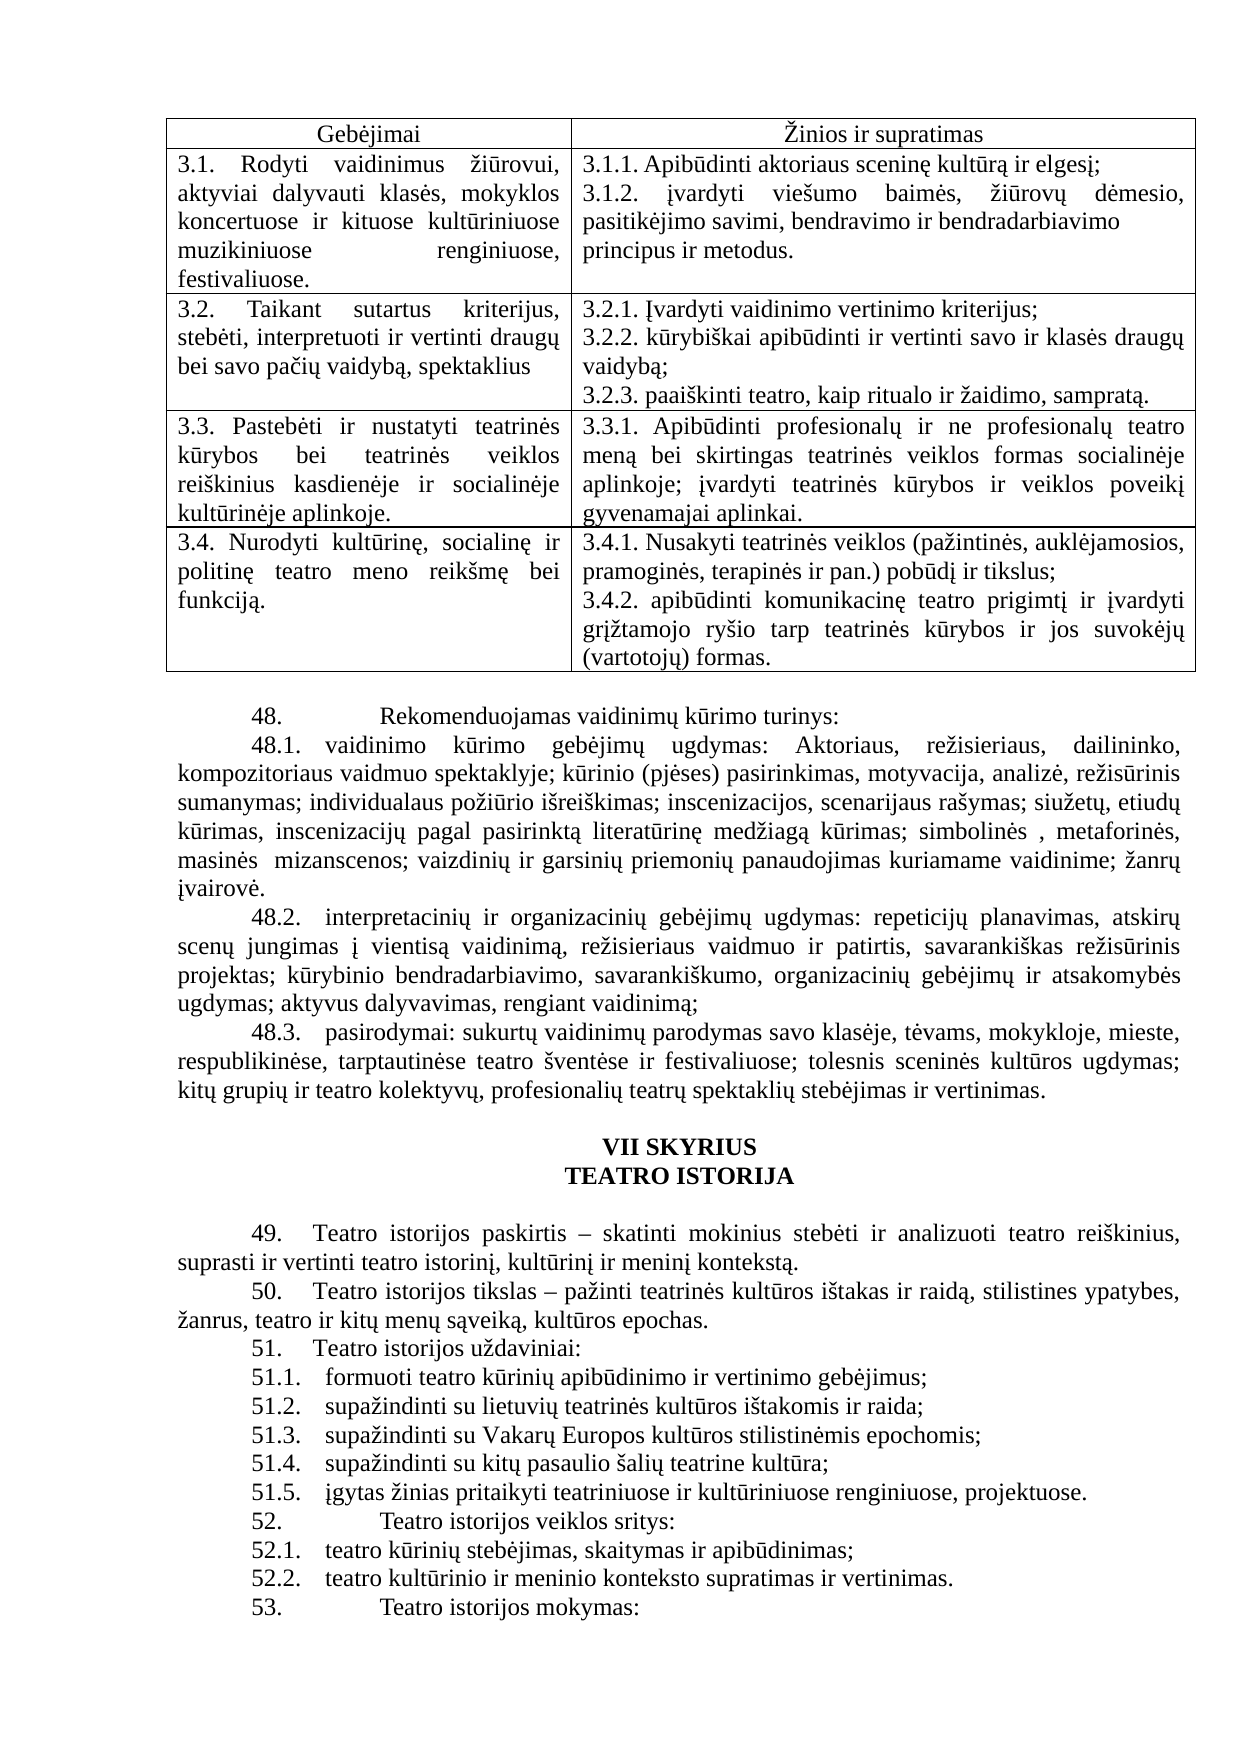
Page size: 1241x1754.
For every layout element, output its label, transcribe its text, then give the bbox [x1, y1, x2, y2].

table_cell Gebėjimai [167, 119, 571, 148]
text 48.3. pasirodymai: sukurtų vaidinimų parodymas savo klasėje, tėvams, mokykloje, mieste, respublikinėse, tarptautinėse teatro šventėse ir festivaliuose; tolesnis sceninės kultūros ugdymas; kitų grupių ir teatro kolektyvų, profesionalių teatrų spektaklių stebėjimas ir vertinimas. [177, 1017, 1181, 1103]
text 52.1. teatro kūrinių stebėjimas, skaitymas ir apibūdinimas; [251, 1535, 1181, 1563]
text 52. Teatro istorijos veiklos sritys: [244, 1506, 1181, 1535]
table_cell 3.2. Taikant sutartus kriterijus, stebėti, interpretuoti ir vertinti draugų bei savo pačių vaidybą, spektaklius [167, 294, 571, 410]
text 51.4. supažindinti su kitų pasaulio šalių teatrine kultūra; [251, 1448, 1181, 1477]
table_cell 3.1.1. Apibūdinti aktoriaus sceninę kultūrą ir elgesį; 3.1.2. įvardyti viešumo baimės, žiūrovų dėmesio, pasitikėjimo savimi, bendravimo ir bendradarbiavimo principus ir metodus. [572, 149, 1195, 293]
text 50. Teatro istorijos tikslas – pažinti teatrinės kultūros ištakas ir raidą, stilistines ypatybes, žanrus, teatro ir kitų menų sąveiką, kultūros epochas. [177, 1276, 1181, 1333]
text 51.2. supažindinti su lietuvių teatrinės kultūros ištakomis ir raida; [251, 1391, 1181, 1420]
text 48.2. interpretacinių ir organizacinių gebėjimų ugdymas: repeticijų planavimas, atskirų scenų jungimas į vientisą vaidinimą, režisieriaus vaidmuo ir patirtis, savarankiškas režisūrinis projektas; kūrybinio bendradarbiavimo, savarankiškumo, organizacinių gebėjimų ir atsakomybės ugdymas; aktyvus dalyvavimas, rengiant vaidinimą; [177, 902, 1181, 1017]
table_cell 3.4. Nurodyti kultūrinę, socialinę ir politinę teatro meno reikšmę bei funkciją. [167, 528, 571, 671]
text VII SKYRIUS [177, 1132, 1181, 1161]
table_cell 3.4.1. Nusakyti teatrinės veiklos (pažintinės, auklėjamosios, pramoginės, terapinės ir pan.) pobūdį ir tikslus; 3.4.2. apibūdinti komunikacinę teatro prigimtį ir įvardyti grįžtamojo ryšio tarp teatrinės kūrybos ir jos suvokėjų (vartotojų) formas. [572, 528, 1195, 671]
table_cell 3.1. Rodyti vaidinimus žiūrovui, aktyviai dalyvauti klasės, mokyklos koncertuose ir kituose kultūriniuose muzikiniuose renginiuose, festivaliuose. [167, 149, 571, 293]
text 53. Teatro istorijos mokymas: [244, 1592, 1181, 1621]
text 51.1. formuoti teatro kūrinių apibūdinimo ir vertinimo gebėjimus; [251, 1362, 1181, 1391]
table_cell 3.3.1. Apibūdinti profesionalų ir ne profesionalų teatro meną bei skirtingas teatrinės veiklos formas socialinėje aplinkoje; įvardyti teatrinės kūrybos ir veiklos poveikį gyvenamajai aplinkai. [572, 411, 1195, 526]
text 49. Teatro istorijos paskirtis – skatinti mokinius stebėti ir analizuoti teatro reiškinius, suprasti ir vertinti teatro istorinį, kultūrinį ir meninį kontekstą. [177, 1218, 1181, 1276]
text 52.2. teatro kultūrinio ir meninio konteksto supratimas ir vertinimas. [251, 1563, 1181, 1592]
table_cell Žinios ir supratimas [572, 119, 1195, 148]
text 51. Teatro istorijos uždaviniai: [177, 1333, 1181, 1362]
text TEATRO ISTORIJA [177, 1161, 1181, 1190]
table_cell 3.3. Pastebėti ir nustatyti teatrinės kūrybos bei teatrinės veiklos reiškinius kasdienėje ir socialinėje kultūrinėje aplinkoje. [167, 411, 571, 526]
text 48.1. vaidinimo kūrimo gebėjimų ugdymas: Aktoriaus, režisieriaus, dailininko, kompozitoriaus vaidmuo spektaklyje; kūrinio (pjėses) pasirinkimas, motyvacija, analizė, režisūrinis sumanymas; individualaus požiūrio išreiškimas; inscenizacijos, scenarijaus rašymas; siužetų, etiudų kūrimas, inscenizacijų pagal pasirinktą literatūrinę medžiagą kūrimas; simbolinės , metaforinės, masinės mizanscenos; vaizdinių ir garsinių priemonių panaudojimas kuriamame vaidinime; žanrų įvairovė. [177, 730, 1181, 902]
text 48. Rekomenduojamas vaidinimų kūrimo turinys: [244, 701, 1181, 730]
table_cell 3.2.1. Įvardyti vaidinimo vertinimo kriterijus; 3.2.2. kūrybiškai apibūdinti ir vertinti savo ir klasės draugų vaidybą; 3.2.3. paaiškinti teatro, kaip ritualo ir žaidimo, sampratą. [572, 294, 1195, 410]
text 51.3. supažindinti su Vakarų Europos kultūros stilistinėmis epochomis; [251, 1420, 1181, 1448]
text 51.5. įgytas žinias pritaikyti teatriniuose ir kultūriniuose renginiuose, projektuose. [251, 1477, 1181, 1506]
